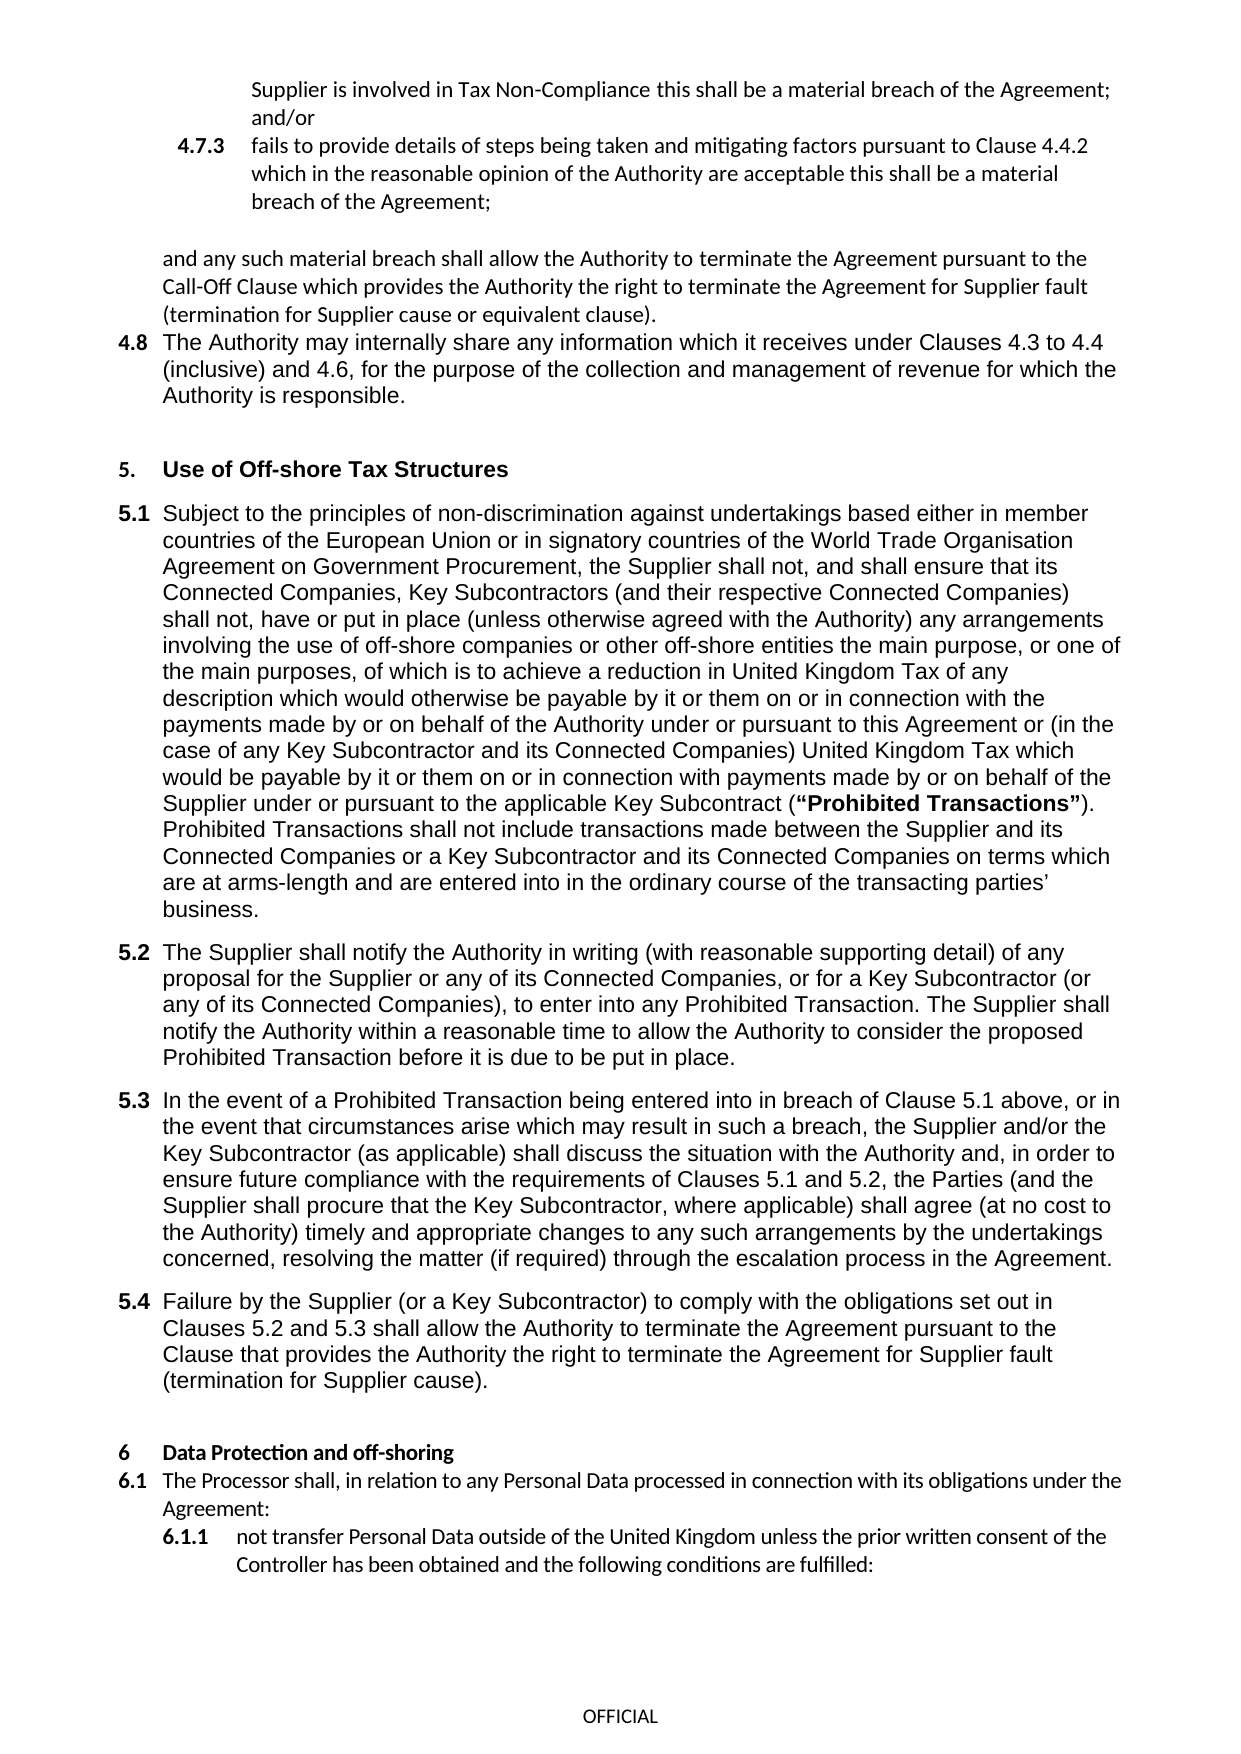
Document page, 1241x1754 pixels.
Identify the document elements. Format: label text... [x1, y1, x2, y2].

list Use of Off-shore Tax Structures [118, 456, 1122, 483]
list Failure by the Supplier (or a Key Subcontractor) to comply with the obligations set out in Clauses 5.2 and 5.3 shall allow the Authority to terminate the Agreement pursuant to the Clause that provides the Authority the right to terminate the Agreement for Supplier fault (termination for Supplier cause). [118, 1288, 1122, 1393]
list fails to provide details of steps being taken and mitigating factors pursuant to Clause 4.4.2 which in the reasonable opinion of the Authority are acceptable this shall be a material breach of the Agreement; [177, 131, 1122, 215]
list In the event of a Prohibited Transaction being entered into in breach of Clause 5.1 above, or in the event that circumstances arise which may result in such a breach, the Supplier and/or the Key Subcontractor (as applicable) shall discuss the situation with the Authority and, in order to ensure future compliance with the requirements of Clauses 5.1 and 5.2, the Parties (and the Supplier shall procure that the Key Subcontractor, where applicable) shall agree (at no cost to the Authority) timely and appropriate changes to any such arrangements by the undertakings concerned, resolving the matter (if required) through the escalation process in the Agreement. [118, 1087, 1122, 1271]
list not transfer Personal Data outside of the United Kingdom unless the prior written consent of the Controller has been obtained and the following conditions are fulfilled: [162, 1522, 1122, 1578]
list The Processor shall, in relation to any Personal Data processed in connection with its obligations under the Agreement: [118, 1466, 1122, 1522]
list Supplier is involved in Tax Non-Compliance this shall be a material breach of the Agreement; and/or [177, 75, 1122, 131]
list The Supplier shall notify the Authority in writing (with reasonable supporting detail) of any proposal for the Supplier or any of its Connected Companies, or for a Key Subcontractor (or any of its Connected Companies), to enter into any Prohibited Transaction. The Supplier shall notify the Authority within a reasonable time to allow the Authority to consider the proposed Prohibited Transaction before it is due to be put in place. [118, 938, 1122, 1070]
text and any such material breach shall allow the Authority to terminate the Agreement pursuant to the Call-Off Clause which provides the Authority the right to terminate the Agreement for Supplier fault (termination for Supplier cause or equivalent clause). [162, 244, 1122, 328]
list Data Protection and off-shoring [118, 1438, 1122, 1466]
list Subject to the principles of non-discrimination against undertakings based either in member countries of the European Union or in signatory countries of the World Trade Organisation Agreement on Government Procurement, the Supplier shall not, and shall ensure that its Connected Companies, Key Subcontractors (and their respective Connected Companies) shall not, have or put in place (unless otherwise agreed with the Authority) any arrangements involving the use of off-shore companies or other off-shore entities the main purpose, or one of the main purposes, of which is to achieve a reduction in United Kingdom Tax of any description which would otherwise be payable by it or them on or in connection with the payments made by or on behalf of the Authority under or pursuant to this Agreement or (in the case of any Key Subcontractor and its Connected Companies) United Kingdom Tax which would be payable by it or them on or in connection with payments made by or on behalf of the Supplier under or pursuant to the applicable Key Subcontract (“Prohibited Transactions”). Prohibited Transactions shall not include transactions made between the Supplier and its Connected Companies or a Key Subcontractor and its Connected Companies on terms which are at arms-length and are entered into in the ordinary course of the transacting parties’ business. [118, 500, 1122, 922]
list The Authority may internally share any information which it receives under Clauses 4.3 to 4.4 (inclusive) and 4.6, for the purpose of the collection and management of revenue for which the Authority is responsible. [118, 328, 1122, 409]
